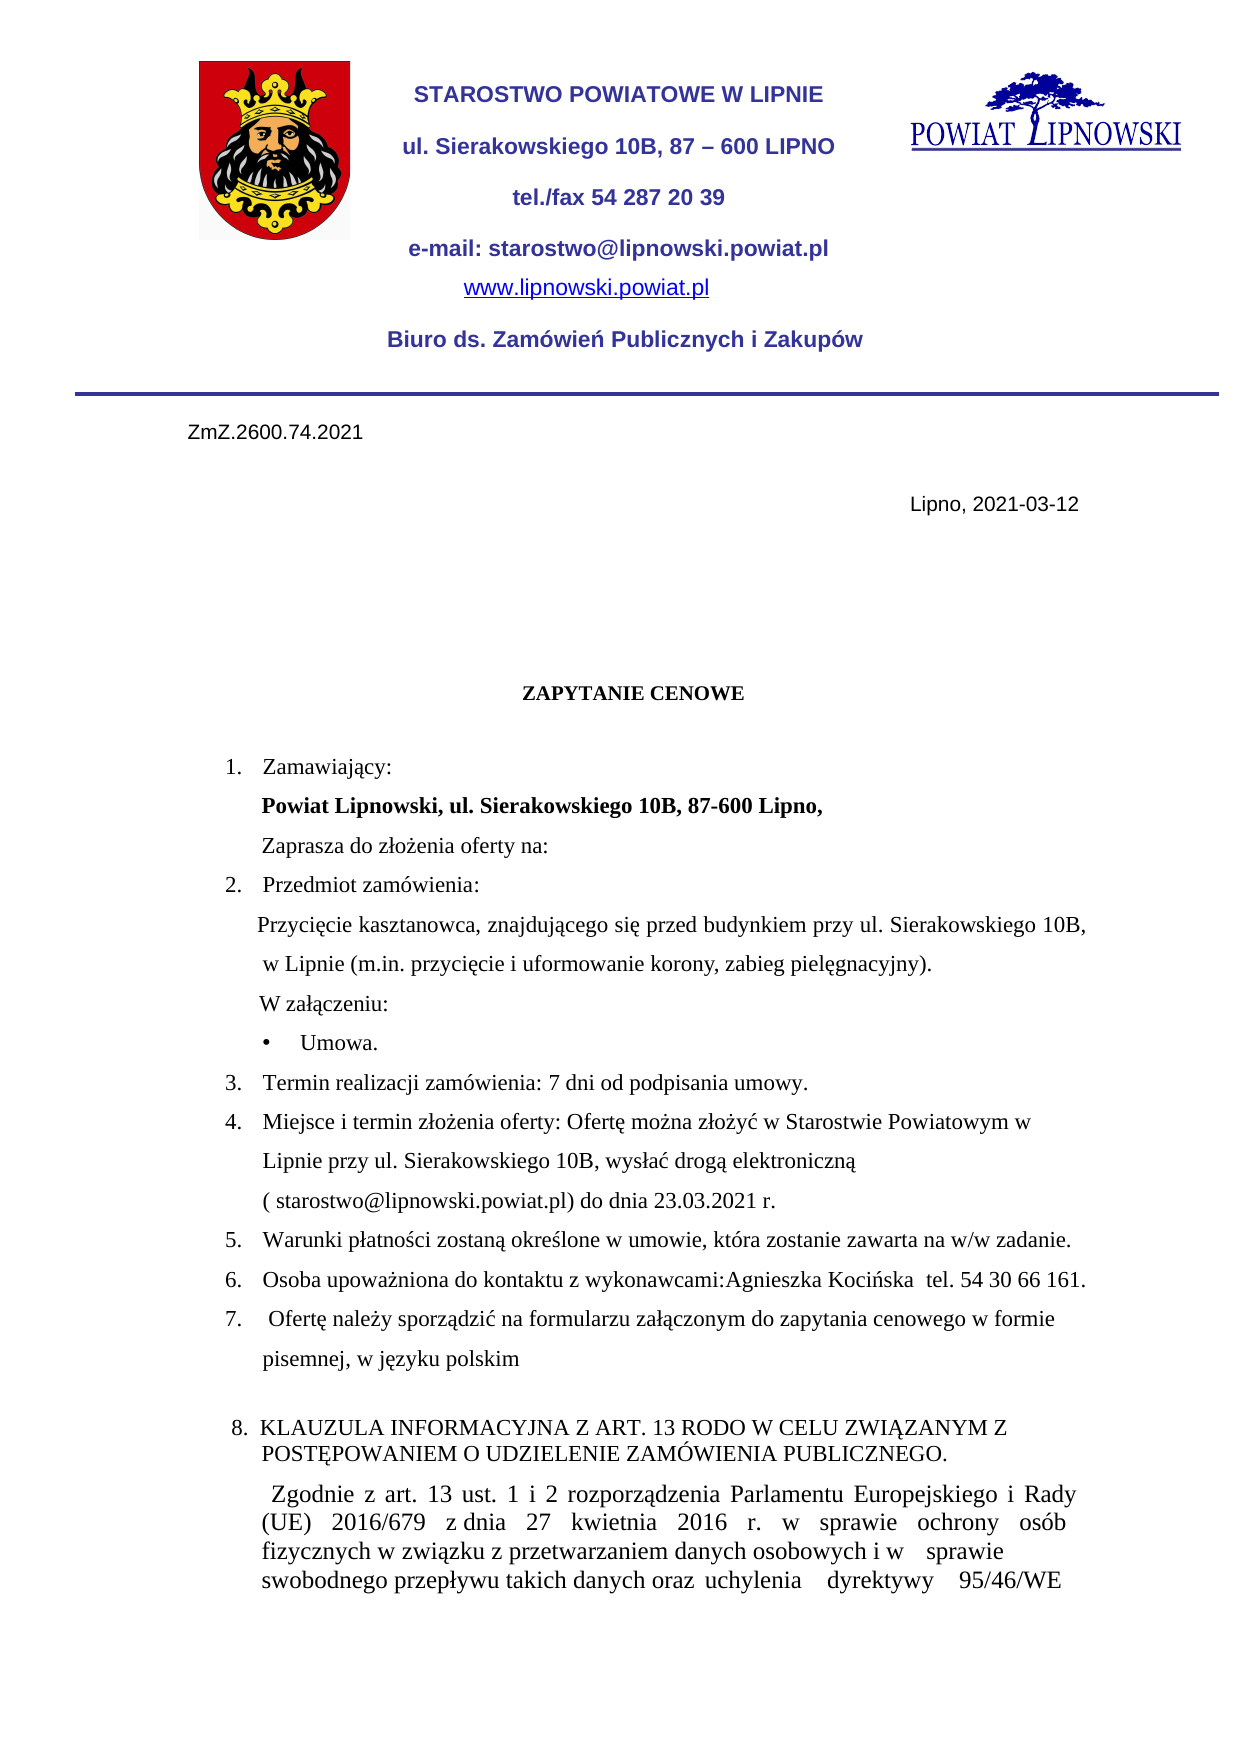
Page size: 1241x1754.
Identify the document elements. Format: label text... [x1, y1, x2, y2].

list Przycięcie kasztanowca, znajdującego się przed budynkiem przy ul. Sierakowskiego 10B, w Lipnie (m.in. przycięcie i uformowanie korony, zabieg pielęgnacyjny). [225, 911, 1087, 977]
picture [199, 61, 351, 240]
text Zgodnie z art. 13 ust. 1 i 2 rozporządzenia Parlamentu Europejskiego i Rady (UE) 2016/679 z dnia 27 kwietnia 2016 r. w sprawie ochrony osób fizycznych w związku z przetwarzaniem danych osobowych i w sprawie swobodnego przepływu takich danych oraz uchylenia dyrektywy 95/46/WE [187, 1479, 1087, 1594]
list Umowa. [262, 1029, 1087, 1056]
list Warunki płatności zostaną określone w umowie, która zostanie zawarta na w/w zadanie. [225, 1227, 1087, 1253]
list Ofertę należy sporządzić na formularzu załączonym do zapytania cenowego w formie pisemnej, w języku polskim [225, 1306, 1087, 1371]
list W załączeniu: [225, 990, 1087, 1016]
list Przedmiot zamówienia: [225, 871, 1087, 898]
list Miejsce i termin złożenia oferty: Ofertę można złożyć w Starostwie Powiatowym w Lipnie przy ul. Sierakowskiego 10B, wysłać drogą elektroniczną ( starostwo@lipnowski.powiat.pl) do dnia 23.03.2021 r. [225, 1108, 1087, 1213]
text Powiat Lipnowski, ul. Sierakowskiego 10B, 87-600 Lipno, Zaprasza do złożenia oferty na: [187, 792, 1087, 858]
picture [901, 62, 1192, 177]
list Zamawiający: [225, 753, 1087, 779]
list Termin realizacji zamówienia: 7 dni od podpisania umowy. [225, 1069, 1087, 1095]
text ZmZ.2600.74.2021 [187, 419, 1079, 443]
list Osoba upoważniona do kontaktu z wykonawcami:Agnieszka Kocińska tel. 54 30 66 161. [225, 1266, 1087, 1292]
text ZAPYTANIE CENOWE [187, 681, 1079, 705]
text Lipno, 2021-03-12 [187, 491, 1079, 515]
text 8. KLAUZULA INFORMACYJNA Z ART. 13 RODO W CELU ZWIĄZANYM Z POSTĘPOWANIEM O UDZIELENIE ZAMÓWIENIA PUBLICZNEGO. [187, 1414, 1087, 1466]
